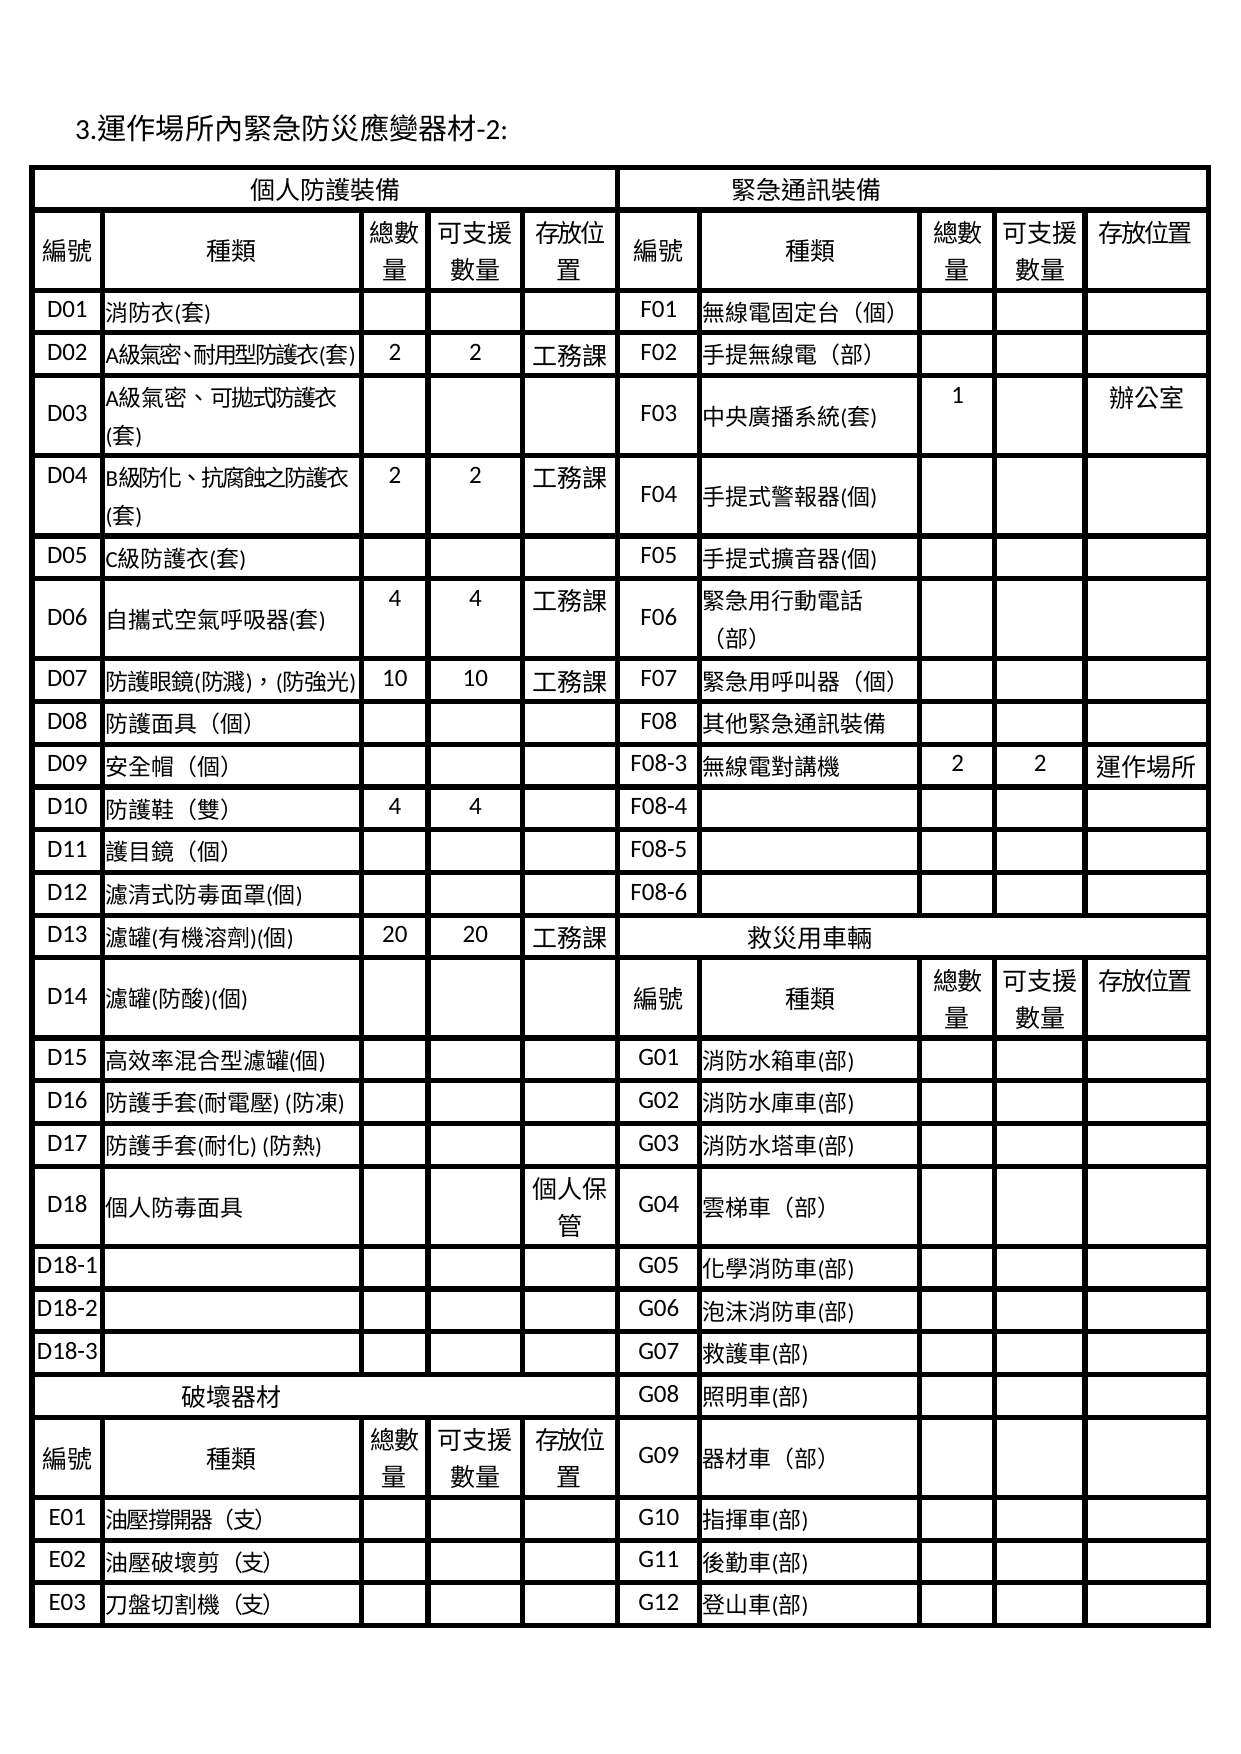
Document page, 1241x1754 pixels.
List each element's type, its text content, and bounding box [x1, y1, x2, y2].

table_cell [1088, 1500, 1206, 1537]
table_cell A級氣密、耐用型防護衣(套) [105, 335, 359, 373]
table_cell [702, 875, 917, 912]
table_cell [364, 1500, 425, 1537]
table_cell [431, 704, 520, 742]
table_cell [364, 1585, 425, 1623]
table_cell 編號 [620, 960, 697, 1035]
table_cell C級防護衣(套) [105, 539, 359, 576]
table_cell 種類 [105, 1420, 359, 1495]
table_cell 1 [922, 378, 992, 453]
table_cell G06 [620, 1292, 697, 1329]
table_cell [431, 1249, 520, 1286]
table_cell [364, 378, 425, 453]
table_cell 可支援數量 [997, 960, 1082, 1035]
table_cell [997, 293, 1082, 330]
table_cell 存放位置 [1088, 213, 1206, 287]
table_cell [525, 832, 615, 870]
table_cell [922, 1500, 992, 1537]
table_cell 緊急用行動電話（部） [702, 581, 917, 656]
table_cell [364, 832, 425, 870]
table_cell 化學消防車(部) [702, 1249, 917, 1286]
table_cell [922, 1377, 992, 1414]
table_cell [525, 378, 615, 453]
table_cell [1088, 1292, 1206, 1329]
table_cell 種類 [702, 213, 917, 287]
table_cell [922, 661, 992, 699]
table_cell [431, 875, 520, 912]
table_cell [997, 1500, 1082, 1537]
table_cell F01 [620, 293, 697, 330]
table_cell [997, 458, 1082, 533]
table_cell 手提式擴音器(個) [702, 539, 917, 576]
table_cell D02 [35, 335, 100, 373]
table_cell [525, 747, 615, 784]
table_cell 4 [364, 581, 425, 656]
table_cell [105, 1292, 359, 1329]
table_cell [364, 747, 425, 784]
table_cell 工務課 [525, 458, 615, 533]
table_cell 護目鏡（個） [105, 832, 359, 870]
table_cell [997, 832, 1082, 870]
table_header 個人防護裝備 [35, 170, 615, 207]
table_cell [431, 1585, 520, 1623]
table_cell [364, 293, 425, 330]
table_cell [620, 918, 699, 955]
table_cell [922, 1334, 992, 1372]
table_cell [997, 1249, 1082, 1286]
table_cell 刀盤切割機（支） [105, 1585, 359, 1623]
table_cell D13 [35, 918, 100, 955]
table_cell [922, 293, 992, 330]
table_cell [525, 1292, 615, 1329]
table_cell G04 [620, 1169, 697, 1244]
table_cell [525, 704, 615, 742]
table_cell [1088, 1543, 1206, 1580]
table_cell [431, 539, 520, 576]
table_cell [364, 1126, 425, 1163]
table_cell F05 [620, 539, 697, 576]
table_cell [431, 1169, 520, 1244]
table_cell [997, 539, 1082, 576]
table_cell [922, 335, 992, 373]
table_cell [364, 1334, 425, 1372]
table_cell 總數量 [922, 213, 992, 287]
table_cell [523, 1377, 615, 1414]
table_cell 指揮車(部) [702, 1500, 917, 1537]
table_cell E01 [35, 1500, 100, 1537]
table_cell [997, 335, 1082, 373]
table_cell F02 [620, 335, 697, 373]
table_cell [1088, 1169, 1206, 1244]
table_cell 破壞器材 [102, 1377, 361, 1414]
table_cell [1088, 1126, 1206, 1163]
table_cell [1088, 1585, 1206, 1623]
table_cell 手提式警報器(個) [702, 458, 917, 533]
table_cell D09 [35, 747, 100, 784]
table_cell 濾罐(防酸)(個) [105, 960, 359, 1035]
table_cell 登山車(部) [702, 1585, 917, 1623]
table_cell 消防水箱車(部) [702, 1041, 917, 1078]
table_cell 防護手套(耐電壓) (防凍) [105, 1083, 359, 1121]
table_cell F04 [620, 458, 697, 533]
table_cell 濾清式防毒面罩(個) [105, 875, 359, 912]
table_cell [35, 1377, 102, 1414]
text 3.運作場所內緊急防災應變器材-2: [75, 89, 1165, 164]
table_cell [105, 1249, 359, 1286]
table_cell [525, 790, 615, 827]
table_cell [920, 918, 995, 955]
table_cell D12 [35, 875, 100, 912]
table_cell [997, 1169, 1082, 1244]
table_cell 工務課 [525, 661, 615, 699]
table_cell [922, 1585, 992, 1623]
table_cell 個人防毒面具 [105, 1169, 359, 1244]
table_cell [1085, 918, 1206, 955]
table_cell D04 [35, 458, 100, 533]
table_cell F08 [620, 704, 697, 742]
table_cell [364, 1041, 425, 1078]
table_cell [922, 790, 992, 827]
table_cell G10 [620, 1500, 697, 1537]
table_cell 存放位置 [525, 213, 615, 287]
table_cell [105, 1334, 359, 1372]
table_cell [997, 1334, 1082, 1372]
table_cell [922, 1543, 992, 1580]
table_cell 救護車(部) [702, 1334, 917, 1372]
table_cell G02 [620, 1083, 697, 1121]
table_cell 編號 [620, 213, 697, 287]
table_cell [922, 704, 992, 742]
table_cell [997, 704, 1082, 742]
table_cell [525, 539, 615, 576]
table_cell [997, 378, 1082, 453]
table_cell 工務課 [525, 335, 615, 373]
table_cell [997, 1126, 1082, 1163]
table_cell 編號 [35, 1420, 100, 1495]
table_cell 油壓破壞剪（支） [105, 1543, 359, 1580]
table_cell [431, 1543, 520, 1580]
table_cell D11 [35, 832, 100, 870]
table_cell [995, 918, 1085, 955]
table_cell [431, 378, 520, 453]
table_cell [997, 1377, 1082, 1414]
table_cell E02 [35, 1543, 100, 1580]
table_cell [431, 1292, 520, 1329]
table_cell [364, 960, 425, 1035]
table_cell G05 [620, 1249, 697, 1286]
table_cell [525, 1334, 615, 1372]
table_cell [1088, 661, 1206, 699]
table_cell [431, 1500, 520, 1537]
table_cell [1088, 790, 1206, 827]
table_cell 20 [364, 918, 425, 955]
table_cell [364, 1249, 425, 1286]
table_cell 個人保管 [525, 1169, 615, 1244]
table_cell F08-3 [620, 747, 697, 784]
table_cell D17 [35, 1126, 100, 1163]
table_cell [922, 581, 992, 656]
table_cell [431, 960, 520, 1035]
table_cell 10 [364, 661, 425, 699]
table_cell 4 [431, 581, 520, 656]
table_cell 可支援數量 [997, 213, 1082, 287]
table_cell D05 [35, 539, 100, 576]
table_cell [431, 293, 520, 330]
table_cell 中央廣播系統(套) [702, 378, 917, 453]
table_cell [364, 704, 425, 742]
table_header 緊急通訊裝備 [620, 170, 992, 207]
table_cell [1088, 335, 1206, 373]
table_cell 運作場所 [1088, 747, 1206, 784]
table_cell [922, 875, 992, 912]
table_cell [922, 1083, 992, 1121]
table_cell [525, 1083, 615, 1121]
table_cell 自攜式空氣呼吸器(套) [105, 581, 359, 656]
table_cell [1088, 581, 1206, 656]
table_cell 消防衣(套) [105, 293, 359, 330]
table_cell D06 [35, 581, 100, 656]
table_cell [364, 1083, 425, 1121]
table_cell [997, 875, 1082, 912]
table_cell D18-1 [35, 1249, 100, 1286]
table_cell G08 [620, 1377, 697, 1414]
table_cell [997, 1585, 1082, 1623]
table_cell 辦公室 [1088, 378, 1206, 453]
table_cell 種類 [702, 960, 917, 1035]
table_cell F03 [620, 378, 697, 453]
table_cell D18 [35, 1169, 100, 1244]
table_cell 無線電固定台（個） [702, 293, 917, 330]
table_cell 消防水庫車(部) [702, 1083, 917, 1121]
table_cell B級防化、抗腐蝕之防護衣(套) [105, 458, 359, 533]
table_cell [525, 960, 615, 1035]
table_cell [1088, 875, 1206, 912]
table_cell [1088, 293, 1206, 330]
table_cell [1088, 539, 1206, 576]
table_cell 無線電對講機 [702, 747, 917, 784]
table_cell F08-5 [620, 832, 697, 870]
table_cell G12 [620, 1585, 697, 1623]
table_cell D01 [35, 293, 100, 330]
table_cell D18-3 [35, 1334, 100, 1372]
table_cell [364, 1543, 425, 1580]
table_cell D03 [35, 378, 100, 453]
table_cell [428, 1377, 522, 1414]
table_cell 總數量 [364, 213, 425, 287]
table_cell 高效率混合型濾罐(個) [105, 1041, 359, 1078]
table_cell [1088, 1041, 1206, 1078]
table_cell [431, 832, 520, 870]
table_cell [431, 1083, 520, 1121]
table_cell 總數量 [364, 1420, 425, 1495]
table_cell [1088, 458, 1206, 533]
table_cell F06 [620, 581, 697, 656]
table_cell 種類 [105, 213, 359, 287]
table_cell [525, 293, 615, 330]
table_cell G11 [620, 1543, 697, 1580]
table_cell [922, 1249, 992, 1286]
table_cell [922, 1420, 992, 1495]
table_cell 20 [431, 918, 520, 955]
table_cell F08-6 [620, 875, 697, 912]
table_cell 編號 [35, 213, 100, 287]
table_cell 手提無線電（部） [702, 335, 917, 373]
table_cell 消防水塔車(部) [702, 1126, 917, 1163]
table_cell [525, 1249, 615, 1286]
table_cell 2 [364, 335, 425, 373]
table_cell 雲梯車（部） [702, 1169, 917, 1244]
table_cell [997, 581, 1082, 656]
table_cell F08-4 [620, 790, 697, 827]
table_cell 緊急用呼叫器（個） [702, 661, 917, 699]
table_cell [431, 1334, 520, 1372]
table_cell [525, 1585, 615, 1623]
table_cell 2 [997, 747, 1082, 784]
table_cell [997, 790, 1082, 827]
table_cell [1088, 1249, 1206, 1286]
table_cell [922, 1169, 992, 1244]
table_cell [525, 1126, 615, 1163]
table_cell 2 [922, 747, 992, 784]
table_cell 防護面具（個） [105, 704, 359, 742]
table_cell [431, 1126, 520, 1163]
table_cell 4 [364, 790, 425, 827]
table_cell [431, 747, 520, 784]
table_cell 存放位置 [525, 1420, 615, 1495]
table_cell [525, 1500, 615, 1537]
table_cell [997, 1292, 1082, 1329]
table_cell [525, 1543, 615, 1580]
table_cell [364, 1169, 425, 1244]
table_cell [997, 661, 1082, 699]
table_cell D10 [35, 790, 100, 827]
table_cell 濾罐(有機溶劑)(個) [105, 918, 359, 955]
table_header [997, 170, 1206, 207]
table_cell D08 [35, 704, 100, 742]
table_cell 可支援數量 [431, 213, 520, 287]
table_cell G03 [620, 1126, 697, 1163]
table_cell F07 [620, 661, 697, 699]
table_cell 2 [364, 458, 425, 533]
table_cell 可支援數量 [431, 1420, 520, 1495]
table_cell [364, 539, 425, 576]
table_cell [1088, 832, 1206, 870]
table_cell D15 [35, 1041, 100, 1078]
table_cell [922, 1292, 992, 1329]
table_cell [997, 1041, 1082, 1078]
table_cell [525, 875, 615, 912]
table_cell 2 [431, 458, 520, 533]
table_cell D14 [35, 960, 100, 1035]
table_cell [1088, 704, 1206, 742]
table_cell D18-2 [35, 1292, 100, 1329]
table_cell [997, 1083, 1082, 1121]
table_cell 泡沫消防車(部) [702, 1292, 917, 1329]
table_cell D16 [35, 1083, 100, 1121]
table_cell [702, 790, 917, 827]
table_cell D07 [35, 661, 100, 699]
table_cell 救災用車輛 [700, 918, 920, 955]
table_cell 2 [431, 335, 520, 373]
table_cell [364, 875, 425, 912]
table_cell [702, 832, 917, 870]
table_cell E03 [35, 1585, 100, 1623]
table_cell [922, 1126, 992, 1163]
table_cell 照明車(部) [702, 1377, 917, 1414]
table_cell [922, 832, 992, 870]
table_cell 工務課 [525, 918, 615, 955]
table_cell [1088, 1420, 1206, 1495]
table_cell G01 [620, 1041, 697, 1078]
table_cell 其他緊急通訊裝備 [702, 704, 917, 742]
table_cell [997, 1543, 1082, 1580]
table_cell G07 [620, 1334, 697, 1372]
table_cell [997, 1420, 1082, 1495]
table_cell 防護鞋（雙） [105, 790, 359, 827]
table_cell 油壓撐開器（支） [105, 1500, 359, 1537]
table_cell [431, 1041, 520, 1078]
table_cell A級氣密、可拋式防護衣(套) [105, 378, 359, 453]
table_cell [1088, 1377, 1206, 1414]
table_cell 存放位置 [1088, 960, 1206, 1035]
table_cell 安全帽（個） [105, 747, 359, 784]
table_cell 後勤車(部) [702, 1543, 917, 1580]
table_cell 防護手套(耐化) (防熱) [105, 1126, 359, 1163]
table_cell 工務課 [525, 581, 615, 656]
table_cell [361, 1377, 428, 1414]
table_cell [922, 1041, 992, 1078]
table_cell [922, 539, 992, 576]
table_cell [364, 1292, 425, 1329]
table_cell 總數量 [922, 960, 992, 1035]
table_cell 防護眼鏡(防濺)，(防強光) [105, 661, 359, 699]
table_cell [525, 1041, 615, 1078]
table_cell 10 [431, 661, 520, 699]
table_cell G09 [620, 1420, 697, 1495]
table_cell [922, 458, 992, 533]
table_cell [1088, 1334, 1206, 1372]
table_cell 器材車（部） [702, 1420, 917, 1495]
table_cell [1088, 1083, 1206, 1121]
table_cell 4 [431, 790, 520, 827]
